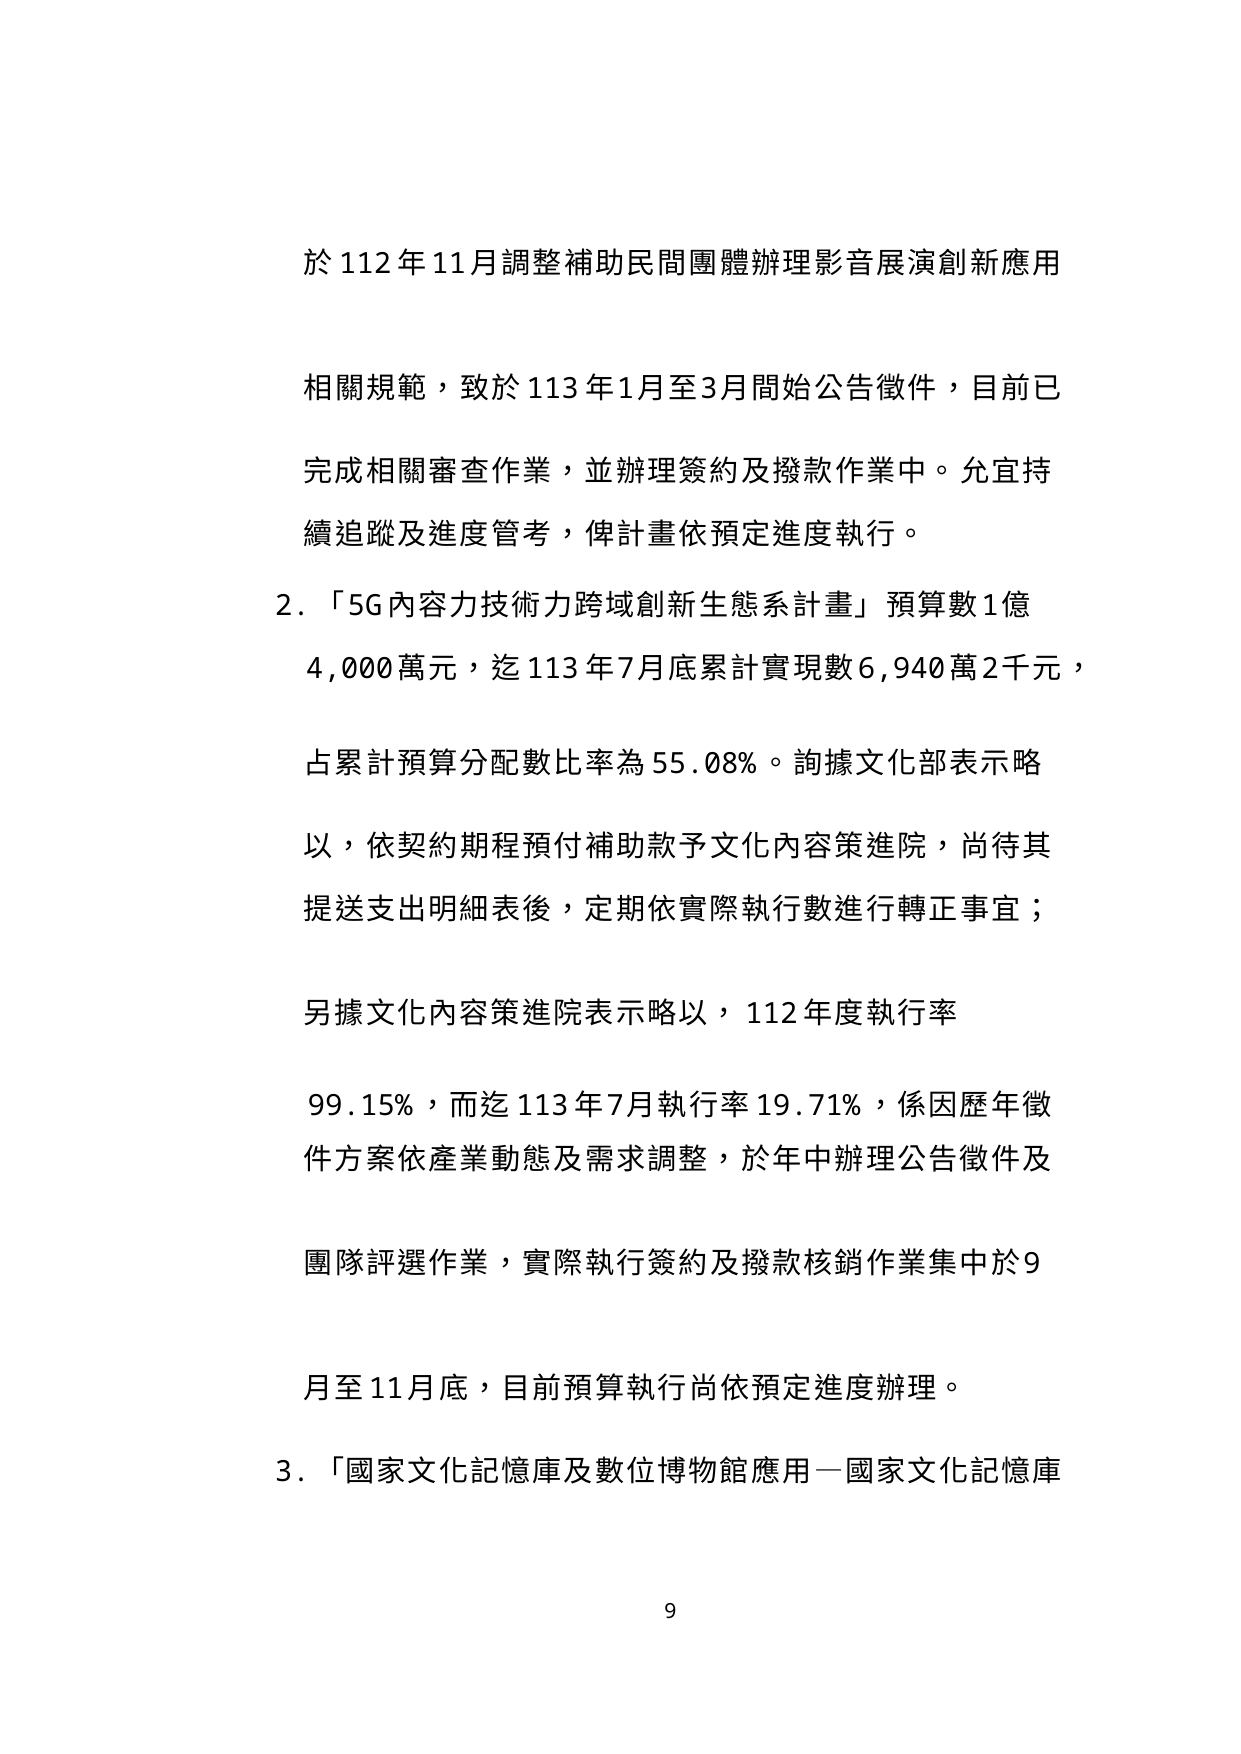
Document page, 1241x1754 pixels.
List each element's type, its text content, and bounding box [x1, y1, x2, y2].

text 2.「5G內容力技術力跨域創新生態系計畫」預算數1億4,000萬元，迄113年7月底累計實現數6,940萬2千元，占累計預算分配數比率為55.08%。詢據文化部表示略以，依契約期程預付補助款予文化內容策進院，尚待其提送支出明細表後，定期依實際執行數進行轉正事宜；另據文化內容策進院表示略以，112年度執行率99.15%，而迄113年7月執行率19.71%，係因歷年徵件方案依產業動態及需求調整，於年中辦理公告徵件及團隊評選作業，實際執行簽約及撥款核銷作業集中於9月至11月底，目前預算執行尚依預定進度辦理。 [266, 552, 1063, 1427]
text 3.「國家文化記憶庫及數位博物館應用—國家文化記憶庫計畫2.0」預算數2億5,810萬9千元，迄113年7月底累計實現數1億3,994萬元，占累計分配數比率為71.89%。詢據文化部表示略以，預算執行未如預期主要係基於系統防護與效能之需求，重新調整研擬細部工項。允宜持續追蹤及進度管考，俾計畫依預定進度執行。 [266, 1427, 1063, 1490]
text 1.「影音場域之5G創新領航—影視類計畫」預算數9億9,800萬元，迄113年7月底累計實現數4億3,091萬7千元，占累計預算分配數比率為52%。詢據文化部表示略以，執行進度落後主要係補助公視辦理之「超高畫質內容創新應用」因節目內容產製需配合製作團隊時程規劃，執行期程延長至114年6月30日；另因經多方諮詢，於112年11月調整補助民間團體辦理影音展演創新應用相關規範，致於113年1月至3月間始公告徵件，目前已完成相關審查作業，並辦理簽約及撥款作業中。允宜持續追蹤及進度管考，俾計畫依預定進度執行。 [266, 177, 1063, 552]
